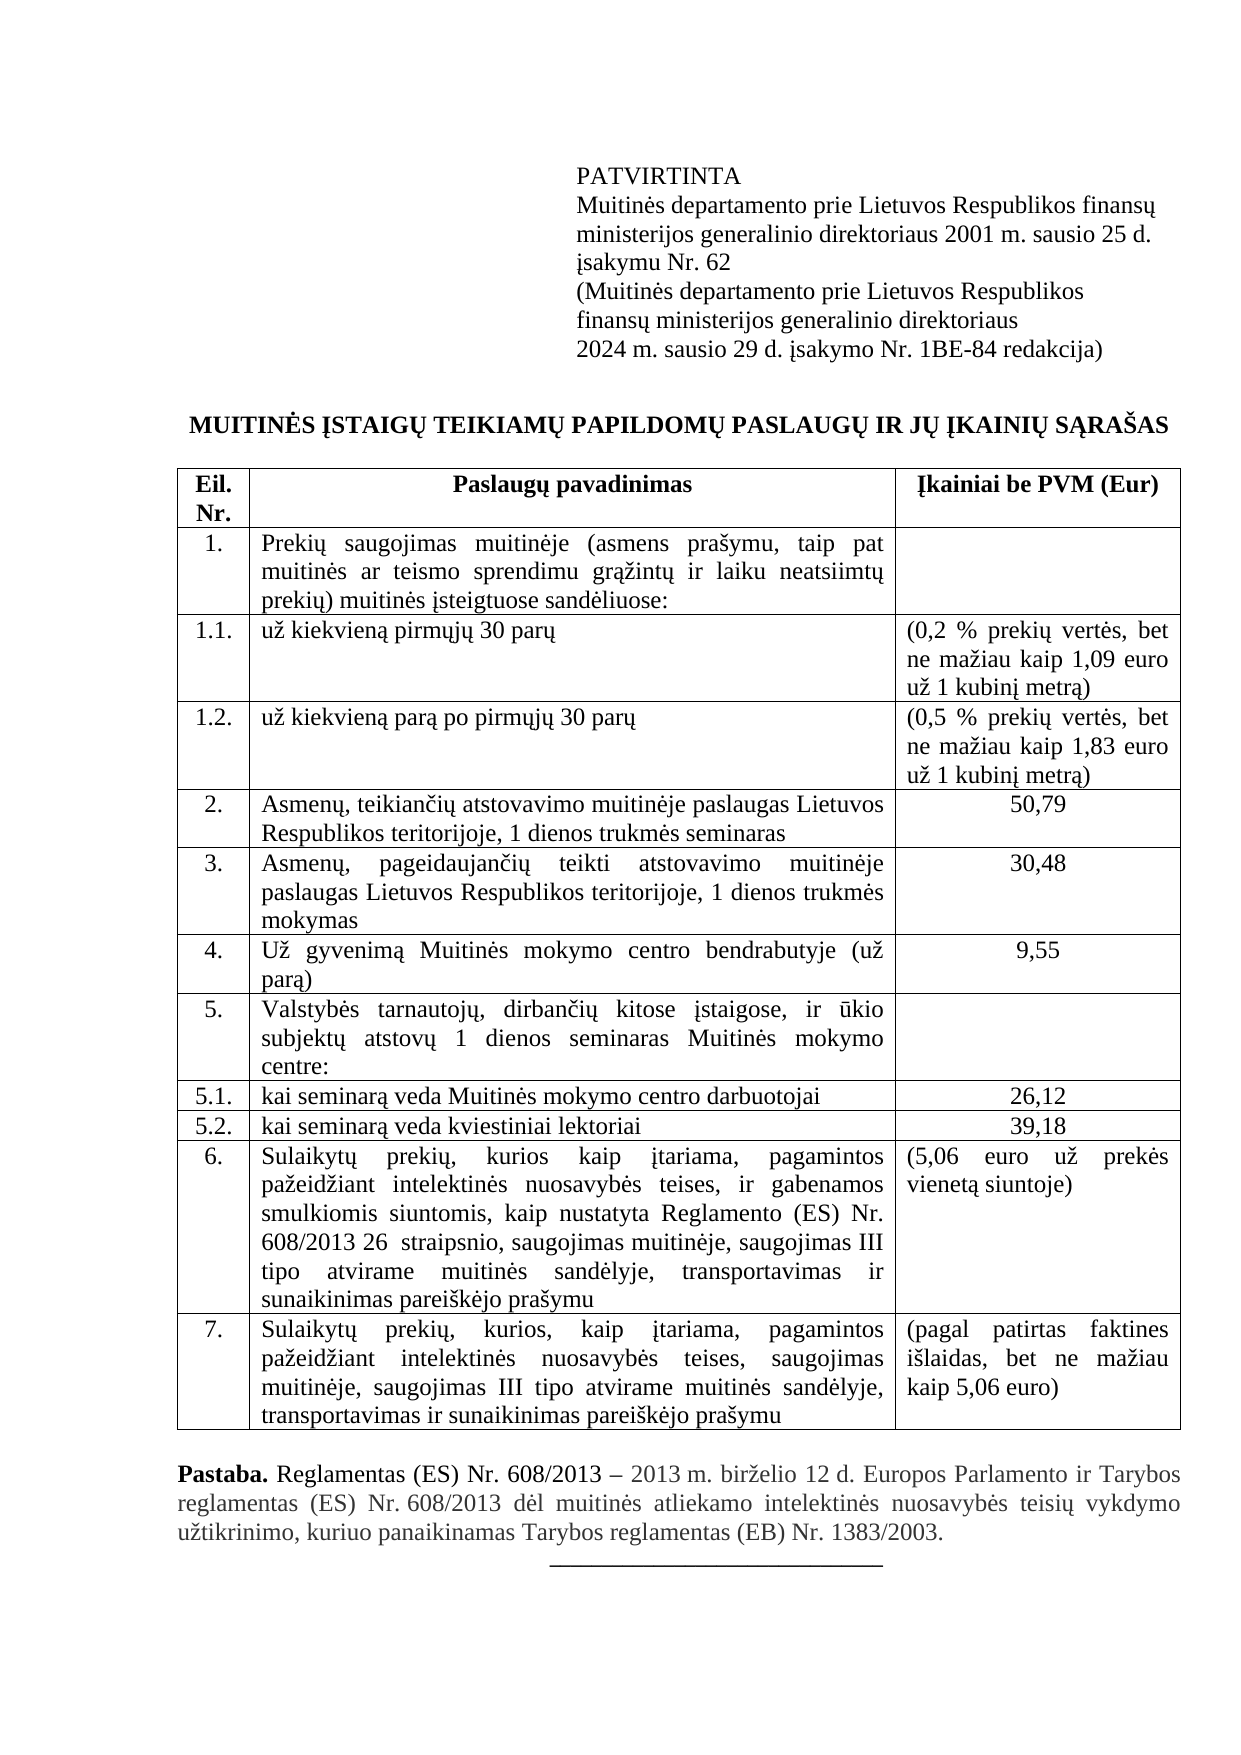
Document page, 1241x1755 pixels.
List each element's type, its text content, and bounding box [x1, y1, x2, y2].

table_cell 1.2. [178, 702, 249, 788]
table_cell [896, 994, 1180, 1080]
table_cell 6. [178, 1141, 249, 1313]
table_cell 1.1. [178, 615, 249, 701]
text PATVIRTINTA [576, 161, 1181, 190]
text 2024 m. sausio 29 d. įsakymo Nr. 1BE-84 redakcija) [576, 334, 1181, 362]
table_cell 7. [178, 1314, 249, 1429]
table_cell Asmenų, teikiančių atstovavimo muitinėje paslaugas Lietuvos Respublikos teritorijoje, 1 dienos trukmės seminaras [250, 790, 895, 847]
text (Muitinės departamento prie Lietuvos Respublikos [576, 276, 1181, 305]
table_cell 9,55 [896, 935, 1180, 993]
text finansų ministerijos generalinio direktoriaus [576, 305, 1181, 334]
table_cell 5.2. [178, 1111, 249, 1140]
table_cell (5,06 euro už prekės vienetą siuntoje) [896, 1141, 1180, 1313]
table_cell 5.1. [178, 1081, 249, 1110]
table_cell 3. [178, 848, 249, 934]
table_cell už kiekvieną parą po pirmųjų 30 parų [250, 702, 895, 788]
table_cell 39,18 [896, 1111, 1180, 1140]
table_cell Asmenų, pageidaujančių teikti atstovavimo muitinėje paslaugas Lietuvos Respublikos teritorijoje, 1 dienos trukmės mokymas [250, 848, 895, 934]
text MUITINĖS ĮSTAIGŲ TEIKIAMŲ PAPILDOMŲ PASLAUGŲ IR JŲ ĮKAINIŲ SĄRAŠAS [177, 411, 1181, 439]
table_cell už kiekvieną pirmųjų 30 parų [250, 615, 895, 701]
table_cell kai seminarą veda kviestiniai lektoriai [250, 1111, 895, 1140]
table_cell Už gyvenimą Muitinės mokymo centro bendrabutyje (už parą) [250, 935, 895, 993]
table_cell (0,5 % prekių vertės, bet ne mažiau kaip 1,83 euro už 1 kubinį metrą) [896, 702, 1180, 788]
table_header Paslaugų pavadinimas [250, 469, 895, 527]
table_header Eil. Nr. [178, 469, 249, 527]
table_cell (pagal patirtas faktines išlaidas, bet ne mažiau kaip 5,06 euro) [896, 1314, 1180, 1429]
table_cell 4. [178, 935, 249, 993]
table_cell Sulaikytų prekių, kurios kaip įtariama, pagamintos pažeidžiant intelektinės nuosavybės teises, ir gabenamos smulkiomis siuntomis, kaip nustatyta Reglamento (ES) Nr. 608/2013 26 straipsnio, saugojimas muitinėje, saugojimas III tipo atvirame muitinės sandėlyje, transportavimas ir sunaikinimas pareiškėjo prašymu [250, 1141, 895, 1313]
text Pastaba. Reglamentas (ES) Nr. 608/2013 – 2013 m. birželio 12 d. Europos Parlamento ir Tarybos reglamentas (ES) Nr. 608/2013 dėl muitinės atliekamo intelektinės nuosavybės teisių vykdymo užtikrinimo, kuriuo panaikinamas Tarybos reglamentas (EB) Nr. 1383/2003. [177, 1459, 1181, 1545]
table_cell [896, 528, 1180, 614]
table_header Įkainiai be PVM (Eur) [896, 469, 1180, 527]
table_cell Sulaikytų prekių, kurios, kaip įtariama, pagamintos pažeidžiant intelektinės nuosavybės teises, saugojimas muitinėje, saugojimas III tipo atvirame muitinės sandėlyje, transportavimas ir sunaikinimas pareiškėjo prašymu [250, 1314, 895, 1429]
table_cell 2. [178, 790, 249, 847]
table_cell Prekių saugojimas muitinėje (asmens prašymu, taip pat muitinės ar teismo sprendimu grąžintų ir laiku neatsiimtų prekių) muitinės įsteigtuose sandėliuose: [250, 528, 895, 614]
table_cell 5. [178, 994, 249, 1080]
text ________________________________ [177, 1545, 1181, 1569]
table_cell 30,48 [896, 848, 1180, 934]
table_cell (0,2 % prekių vertės, bet ne mažiau kaip 1,09 euro už 1 kubinį metrą) [896, 615, 1180, 701]
table_cell 1. [178, 528, 249, 614]
text Muitinės departamento prie Lietuvos Respublikos finansų ministerijos generalinio direktoriaus 2001 m. sausio 25 d. įsakymu Nr. 62 [576, 190, 1181, 276]
table_cell kai seminarą veda Muitinės mokymo centro darbuotojai [250, 1081, 895, 1110]
table_cell Valstybės tarnautojų, dirbančių kitose įstaigose, ir ūkio subjektų atstovų 1 dienos seminaras Muitinės mokymo centre: [250, 994, 895, 1080]
table_cell 26,12 [896, 1081, 1180, 1110]
table_cell 50,79 [896, 790, 1180, 847]
